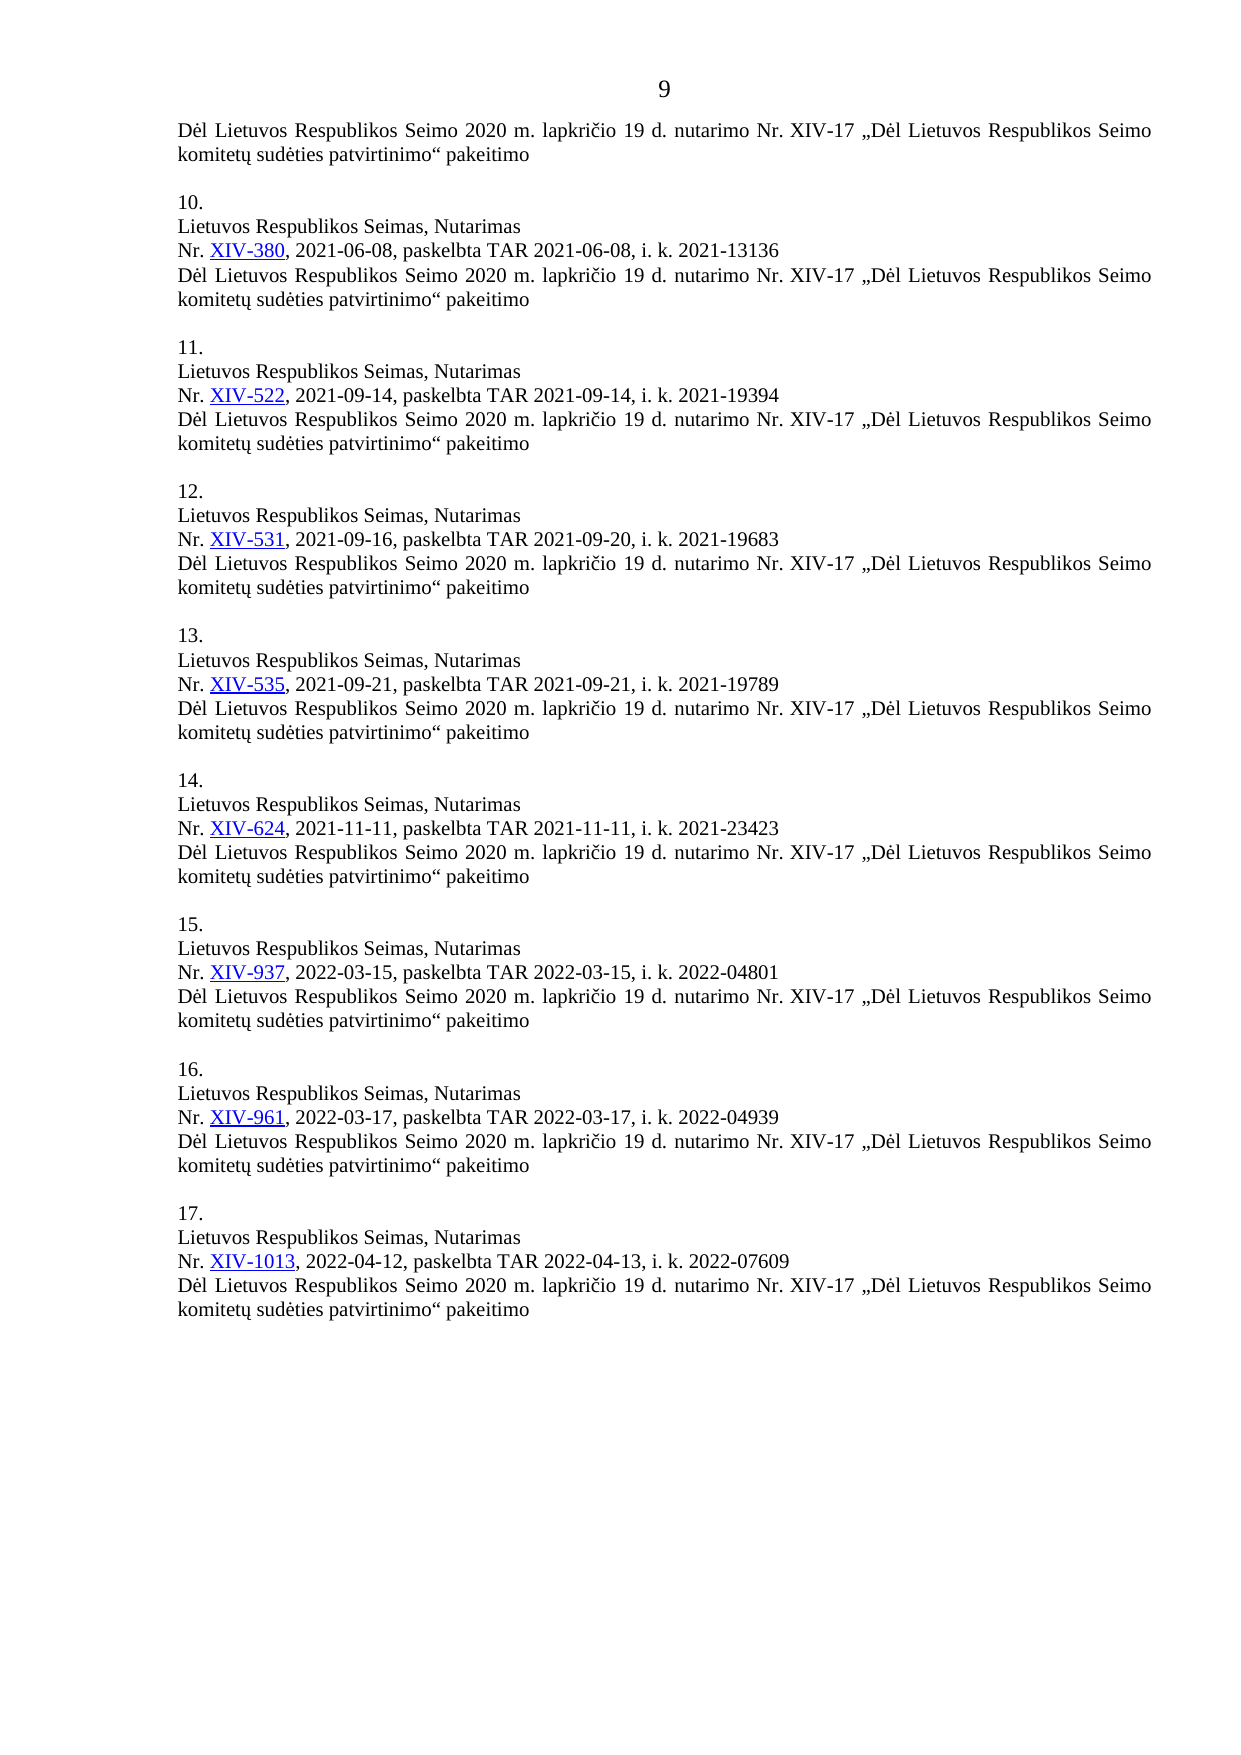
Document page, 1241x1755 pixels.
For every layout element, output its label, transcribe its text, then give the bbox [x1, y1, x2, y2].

text Nr. XIV-522, 2021-09-14, paskelbta TAR 2021-09-14, i. k. 2021-19394 [177, 383, 1152, 407]
text 10. [177, 190, 1152, 214]
text Dėl Lietuvos Respublikos Seimo 2020 m. lapkričio 19 d. nutarimo Nr. XIV-17 „Dėl Lietuvos Respublikos Seimo komitetų sudėties patvirtinimo“ pakeitimo [177, 984, 1152, 1032]
text 14. [177, 768, 1152, 792]
text Nr. XIV-380, 2021-06-08, paskelbta TAR 2021-06-08, i. k. 2021-13136 [177, 238, 1152, 262]
text Lietuvos Respublikos Seimas, Nutarimas [177, 1081, 1152, 1105]
text Nr. XIV-531, 2021-09-16, paskelbta TAR 2021-09-20, i. k. 2021-19683 [177, 527, 1152, 551]
text 12. [177, 479, 1152, 503]
text Dėl Lietuvos Respublikos Seimo 2020 m. lapkričio 19 d. nutarimo Nr. XIV-17 „Dėl Lietuvos Respublikos Seimo komitetų sudėties patvirtinimo“ pakeitimo [177, 118, 1152, 166]
text Lietuvos Respublikos Seimas, Nutarimas [177, 647, 1152, 672]
text Dėl Lietuvos Respublikos Seimo 2020 m. lapkričio 19 d. nutarimo Nr. XIV-17 „Dėl Lietuvos Respublikos Seimo komitetų sudėties patvirtinimo“ pakeitimo [177, 551, 1152, 599]
text Dėl Lietuvos Respublikos Seimo 2020 m. lapkričio 19 d. nutarimo Nr. XIV-17 „Dėl Lietuvos Respublikos Seimo komitetų sudėties patvirtinimo“ pakeitimo [177, 1273, 1152, 1321]
text Nr. XIV-624, 2021-11-11, paskelbta TAR 2021-11-11, i. k. 2021-23423 [177, 816, 1152, 840]
text Nr. XIV-961, 2022-03-17, paskelbta TAR 2022-03-17, i. k. 2022-04939 [177, 1105, 1152, 1129]
text Dėl Lietuvos Respublikos Seimo 2020 m. lapkričio 19 d. nutarimo Nr. XIV-17 „Dėl Lietuvos Respublikos Seimo komitetų sudėties patvirtinimo“ pakeitimo [177, 407, 1152, 455]
text Dėl Lietuvos Respublikos Seimo 2020 m. lapkričio 19 d. nutarimo Nr. XIV-17 „Dėl Lietuvos Respublikos Seimo komitetų sudėties patvirtinimo“ pakeitimo [177, 1129, 1152, 1177]
text 11. [177, 335, 1152, 359]
text Dėl Lietuvos Respublikos Seimo 2020 m. lapkričio 19 d. nutarimo Nr. XIV-17 „Dėl Lietuvos Respublikos Seimo komitetų sudėties patvirtinimo“ pakeitimo [177, 840, 1152, 888]
text 17. [177, 1201, 1152, 1225]
text Dėl Lietuvos Respublikos Seimo 2020 m. lapkričio 19 d. nutarimo Nr. XIV-17 „Dėl Lietuvos Respublikos Seimo komitetų sudėties patvirtinimo“ pakeitimo [177, 262, 1152, 311]
text Nr. XIV-1013, 2022-04-12, paskelbta TAR 2022-04-13, i. k. 2022-07609 [177, 1249, 1152, 1273]
text Lietuvos Respublikos Seimas, Nutarimas [177, 214, 1152, 238]
text 16. [177, 1057, 1152, 1081]
text Dėl Lietuvos Respublikos Seimo 2020 m. lapkričio 19 d. nutarimo Nr. XIV-17 „Dėl Lietuvos Respublikos Seimo komitetų sudėties patvirtinimo“ pakeitimo [177, 696, 1152, 744]
text Lietuvos Respublikos Seimas, Nutarimas [177, 792, 1152, 816]
text Nr. XIV-937, 2022-03-15, paskelbta TAR 2022-03-15, i. k. 2022-04801 [177, 960, 1152, 984]
text 15. [177, 912, 1152, 936]
text 13. [177, 623, 1152, 647]
text Lietuvos Respublikos Seimas, Nutarimas [177, 1225, 1152, 1249]
text Lietuvos Respublikos Seimas, Nutarimas [177, 936, 1152, 960]
text Nr. XIV-535, 2021-09-21, paskelbta TAR 2021-09-21, i. k. 2021-19789 [177, 672, 1152, 696]
text Lietuvos Respublikos Seimas, Nutarimas [177, 359, 1152, 383]
text Lietuvos Respublikos Seimas, Nutarimas [177, 503, 1152, 527]
